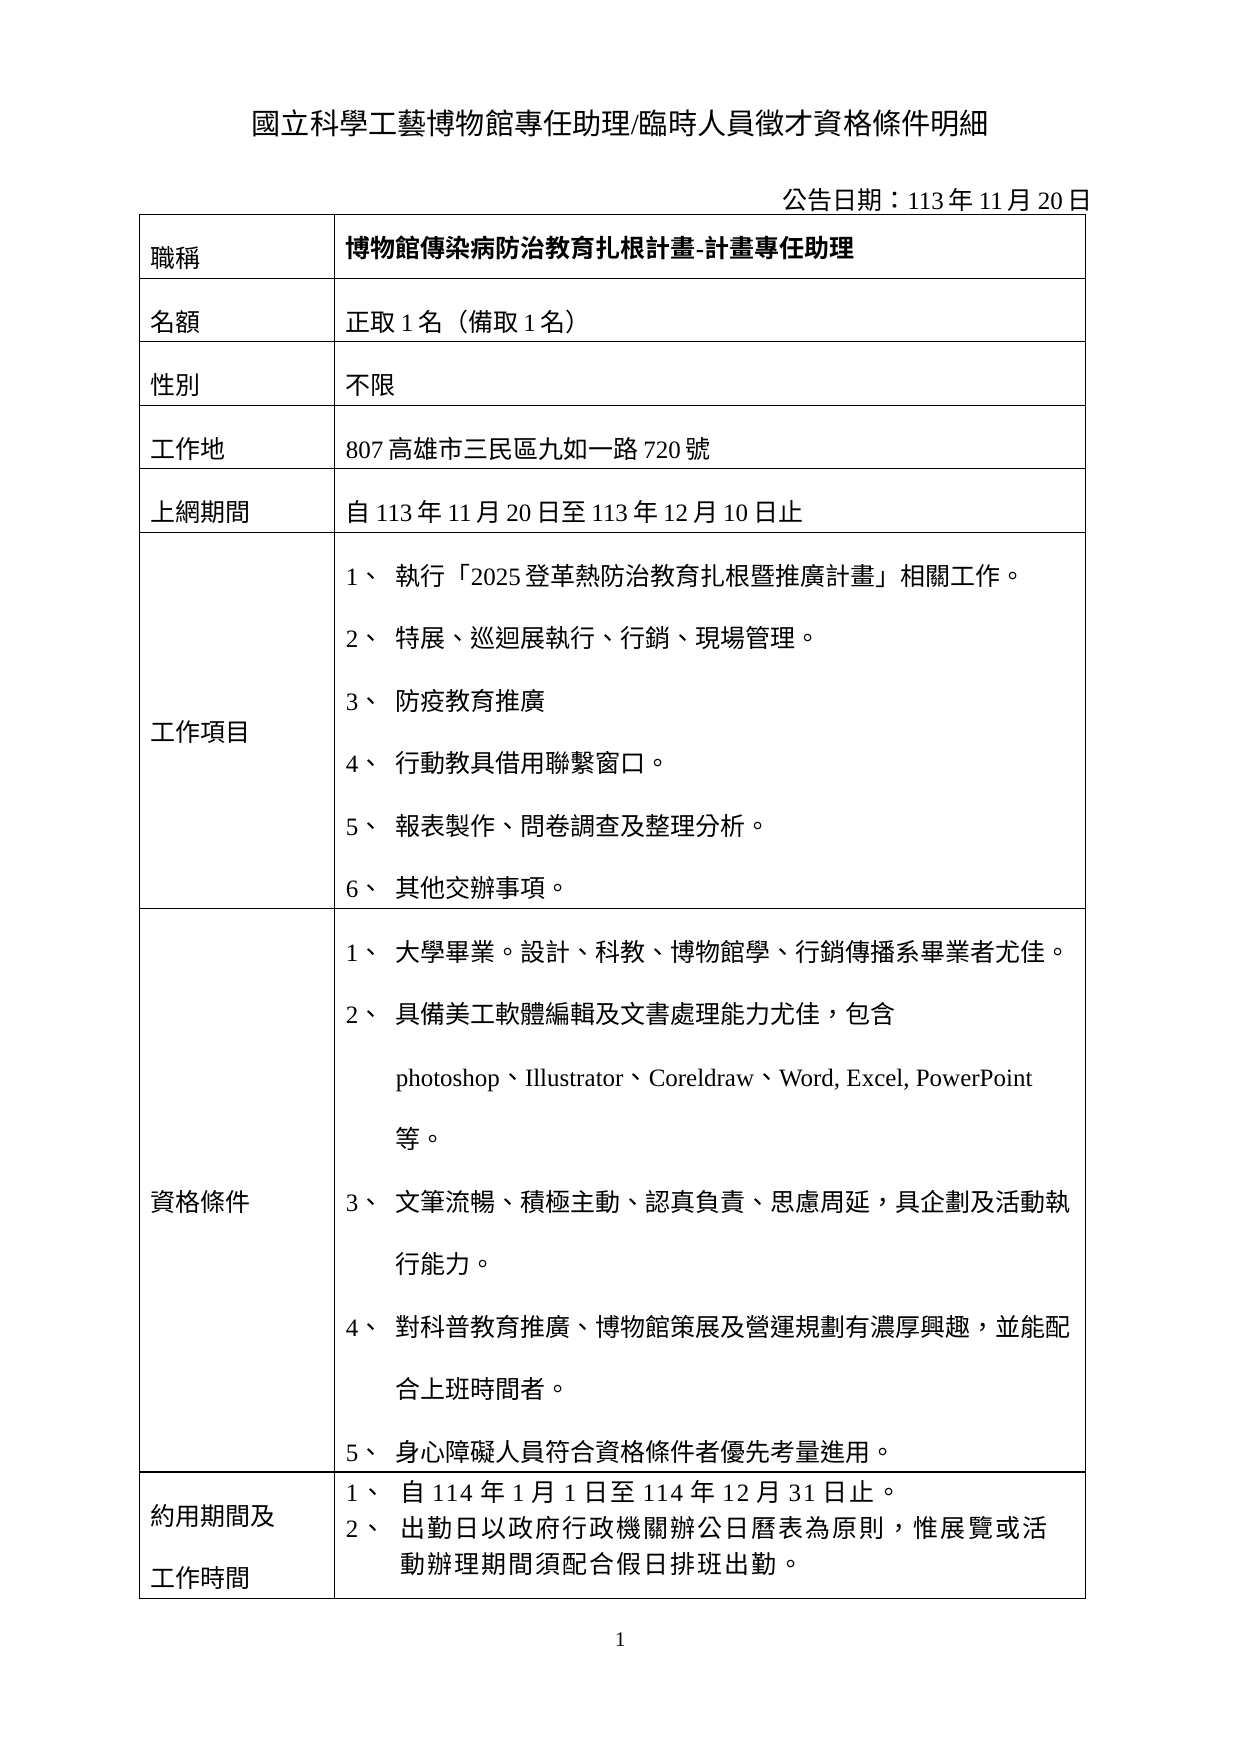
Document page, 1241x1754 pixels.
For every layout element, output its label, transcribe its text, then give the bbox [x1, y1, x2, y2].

table_cell 約用期間及 工作時間 [140, 1473, 334, 1597]
table_cell 807高雄市三民區九如一路720號 [335, 406, 1085, 468]
table_cell 工作地 [140, 406, 334, 468]
table_header 博物館傳染病防治教育扎根計畫-計畫專任助理 [335, 215, 1085, 278]
table_cell 不限 [335, 342, 1085, 405]
table_header 職稱 [140, 215, 334, 278]
table_cell 自113年11月20日至113年12月10日止 [335, 469, 1085, 532]
table_cell 自114年1月1日至114年12月31日止。 出勤日以政府行政機關辦公日曆表為原則，惟展覽或活動辦理期間須配合假日排班出勤。 應休假天數依照勞基法規定辦理。 每日上班時間為08:30-17:30，午休60分鐘。 [335, 1473, 1085, 1597]
table_cell 上網期間 [140, 469, 334, 532]
table_cell 大學畢業。設計、科教、博物館學、行銷傳播系畢業者尤佳。 具備美工軟體編輯及文書處理能力尤佳，包含photoshop、Illustrator、Coreldraw、Word, Excel, PowerPoint等。 文筆流暢、積極主動、認真負責、思慮周延，具企劃及活動執行能力。 對科普教育推廣、博物館策展及營運規劃有濃厚興趣，並能配合上班時間者。 身心障礙人員符合資格條件者優先考量進用。 [335, 909, 1085, 1471]
text 國立科學工藝博物館專任助理/臨時人員徵才資格條件明細 [148, 101, 1092, 143]
table_cell 執行「2025登革熱防治教育扎根暨推廣計畫」相關工作。 特展、巡迴展執行、行銷、現場管理。 防疫教育推廣 行動教具借用聯繫窗口。 報表製作、問卷調查及整理分析。 其他交辦事項。 [335, 533, 1085, 908]
table_cell 名額 [140, 279, 334, 341]
table_cell 資格條件 [140, 909, 334, 1471]
text 公告日期：113年11月20日 [148, 189, 1092, 214]
table_cell 工作項目 [140, 533, 334, 908]
table_cell 性別 [140, 342, 334, 405]
table_cell 正取1名（備取1名） [335, 279, 1085, 341]
